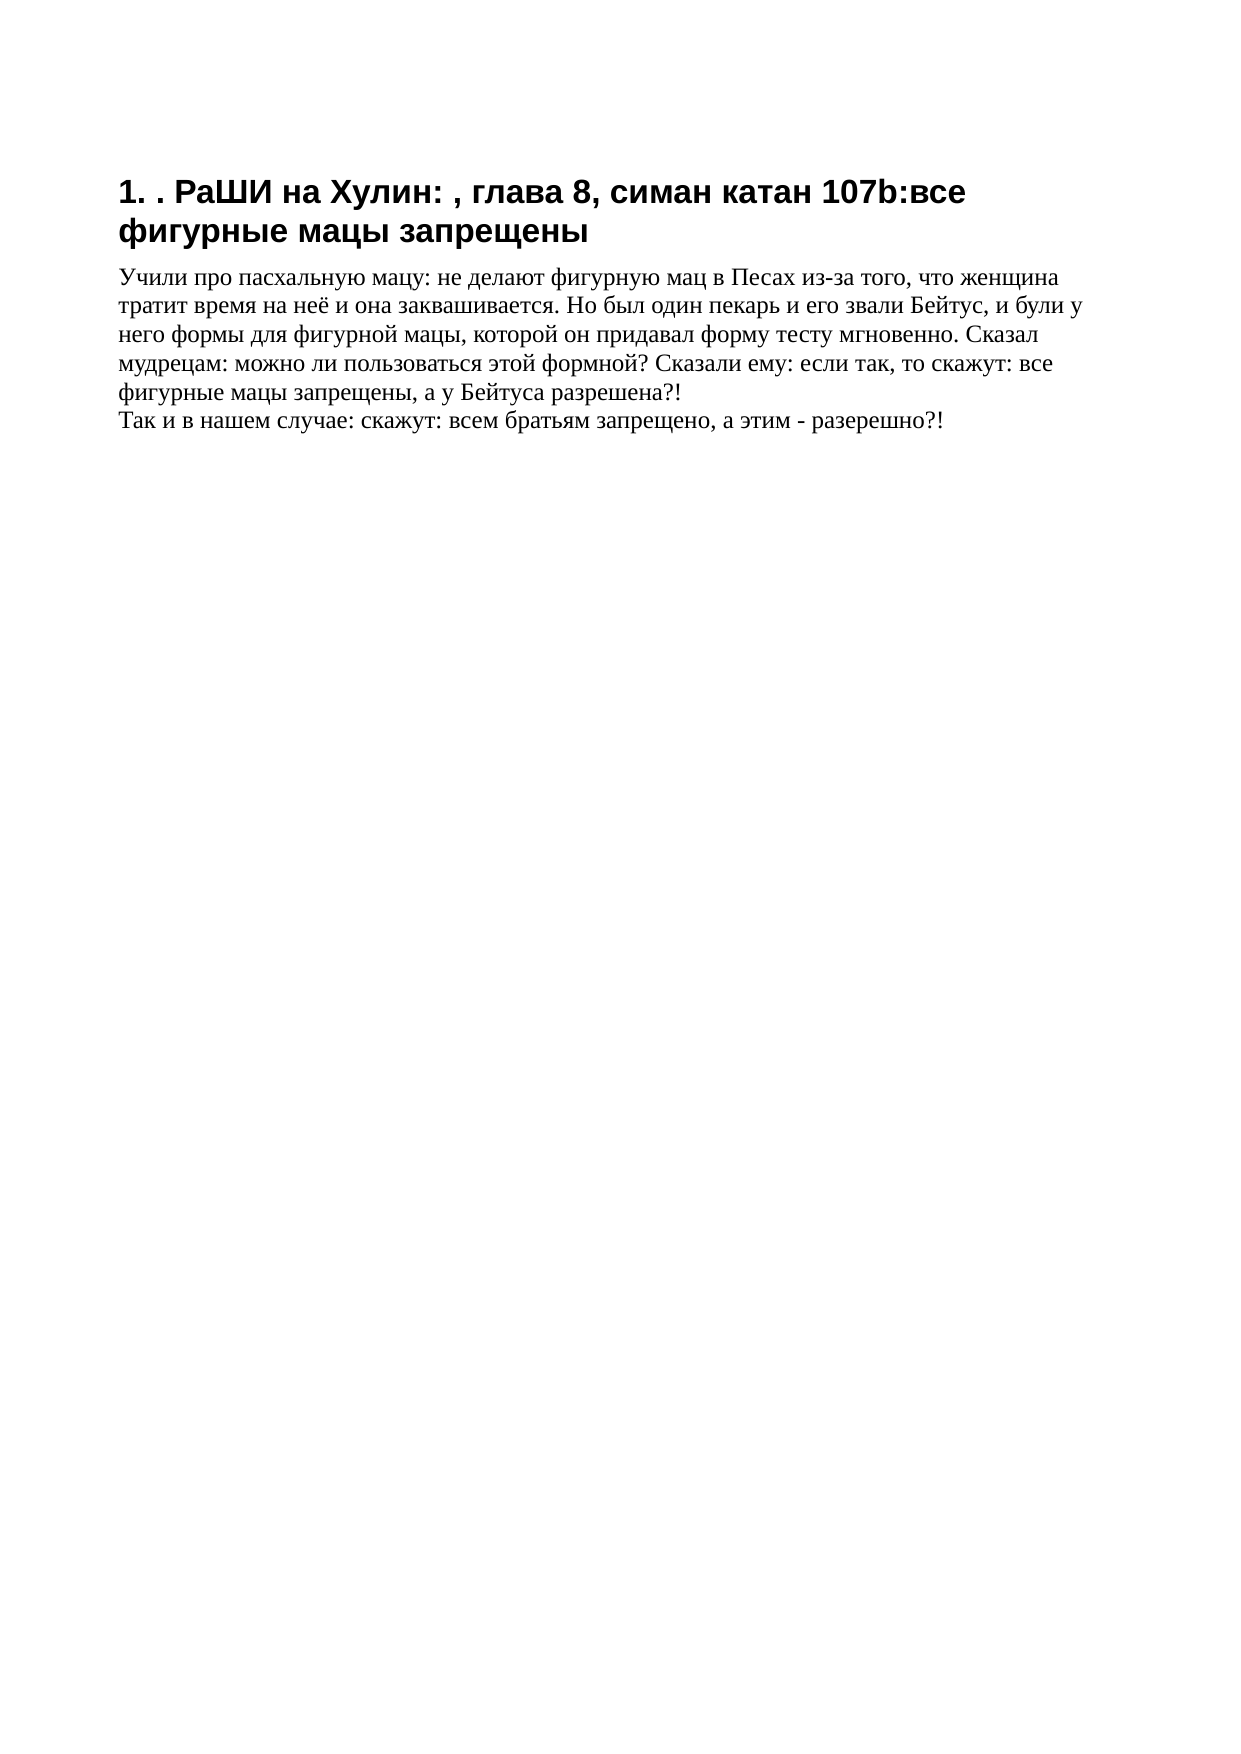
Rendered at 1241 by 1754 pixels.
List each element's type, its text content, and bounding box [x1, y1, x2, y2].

text Так и в нашем случае: скажут: всем братьям запрещено, а этим - разерешно?! [118, 319, 1122, 348]
text Учили про пасхальную мацу: не делают фигурную мац в Песах из-за того, что женщина тратит время на неё и она заквашивается. Но был один пекарь и его звали Бейтус, и були у него формы для фигурной мацы, которой он придавал форму тесту мгновенно. Сказал мудрецам: можно ли пользоваться этой формной? Сказали ему: если так, то скажут: все фигурные мацы запрещены, а у Бейтуса разрешена?! [118, 176, 1122, 319]
subtitle . РаШИ на Хулин: , глава 8, симан катан 107b:все фигурные мацы запрещены [118, 147, 1122, 176]
